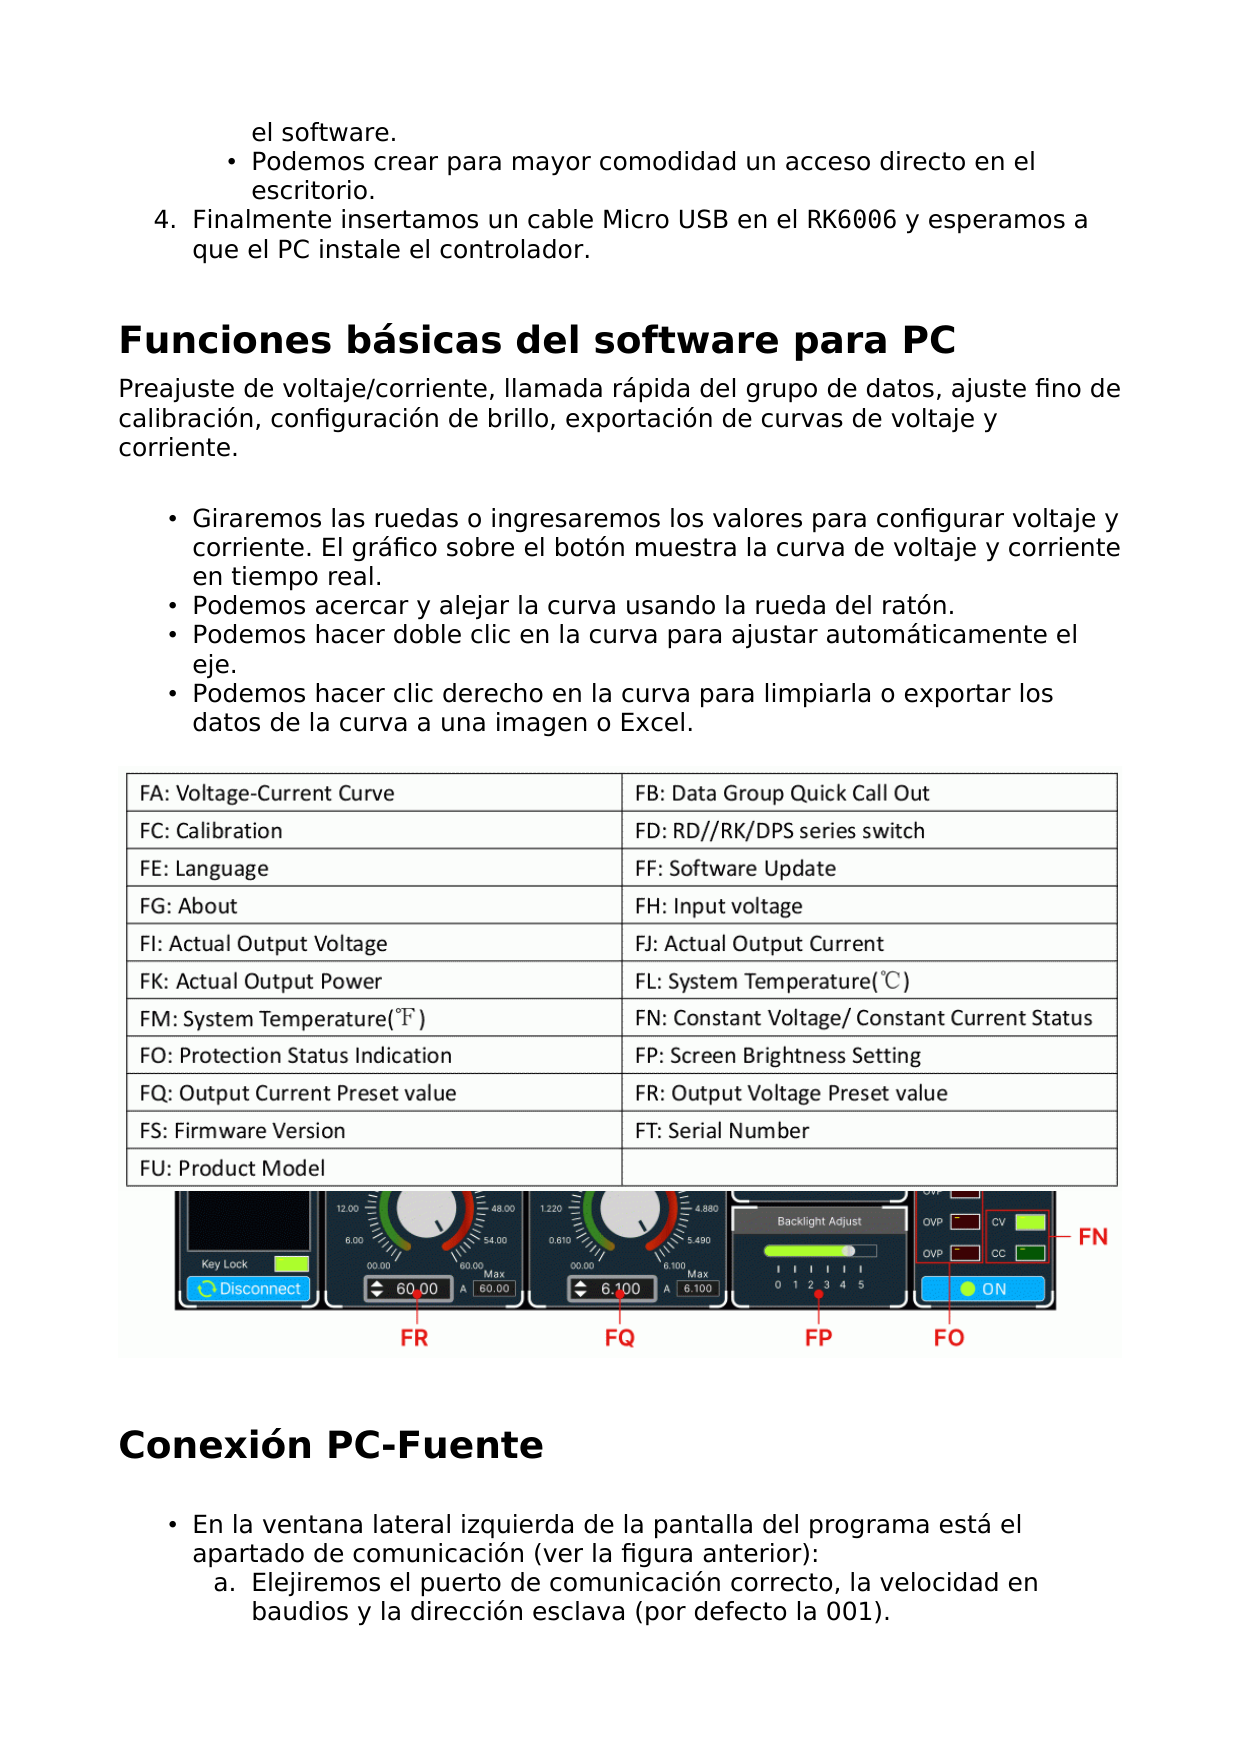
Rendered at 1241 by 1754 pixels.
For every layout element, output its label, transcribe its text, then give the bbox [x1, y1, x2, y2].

list En la ventana lateral izquierda de la pantalla del programa está el apartado de comunicación (ver la figura anterior): [177, 1510, 1122, 1568]
list el software. [236, 118, 1122, 147]
list Finalmente insertamos un cable Micro USB en el RK6006 y esperamos a que el PC instale el controlador. [177, 206, 1122, 264]
subtitle Conexión PC-Fuente [118, 1424, 1122, 1468]
list Elejiremos el puerto de comunicación correcto, la velocidad en baudios y la dirección esclava (por defecto la 001). [236, 1568, 1122, 1626]
subtitle Funciones básicas del software para PC [118, 318, 1122, 362]
list Giraremos las ruedas o ingresaremos los valores para configurar voltaje y corriente. El gráfico sobre el botón muestra la curva de voltaje y corriente en tiempo real. [177, 504, 1122, 592]
list Podemos acercar y alejar la curva usando la rueda del ratón. [177, 592, 1122, 621]
list Podemos crear para mayor comodidad un acceso directo en el escritorio. [236, 147, 1122, 206]
list Podemos hacer doble clic en la curva para ajustar automáticamente el eje. [177, 621, 1122, 679]
text Preajuste de voltaje/corriente, llamada rápida del grupo de datos, ajuste fino de calibración, configuración de brillo, exportación de curvas de voltaje y corriente. [118, 374, 1122, 462]
picture [118, 766, 1123, 1358]
list Podemos hacer clic derecho en la curva para limpiarla o exportar los datos de la curva a una imagen o Excel. [177, 679, 1122, 737]
